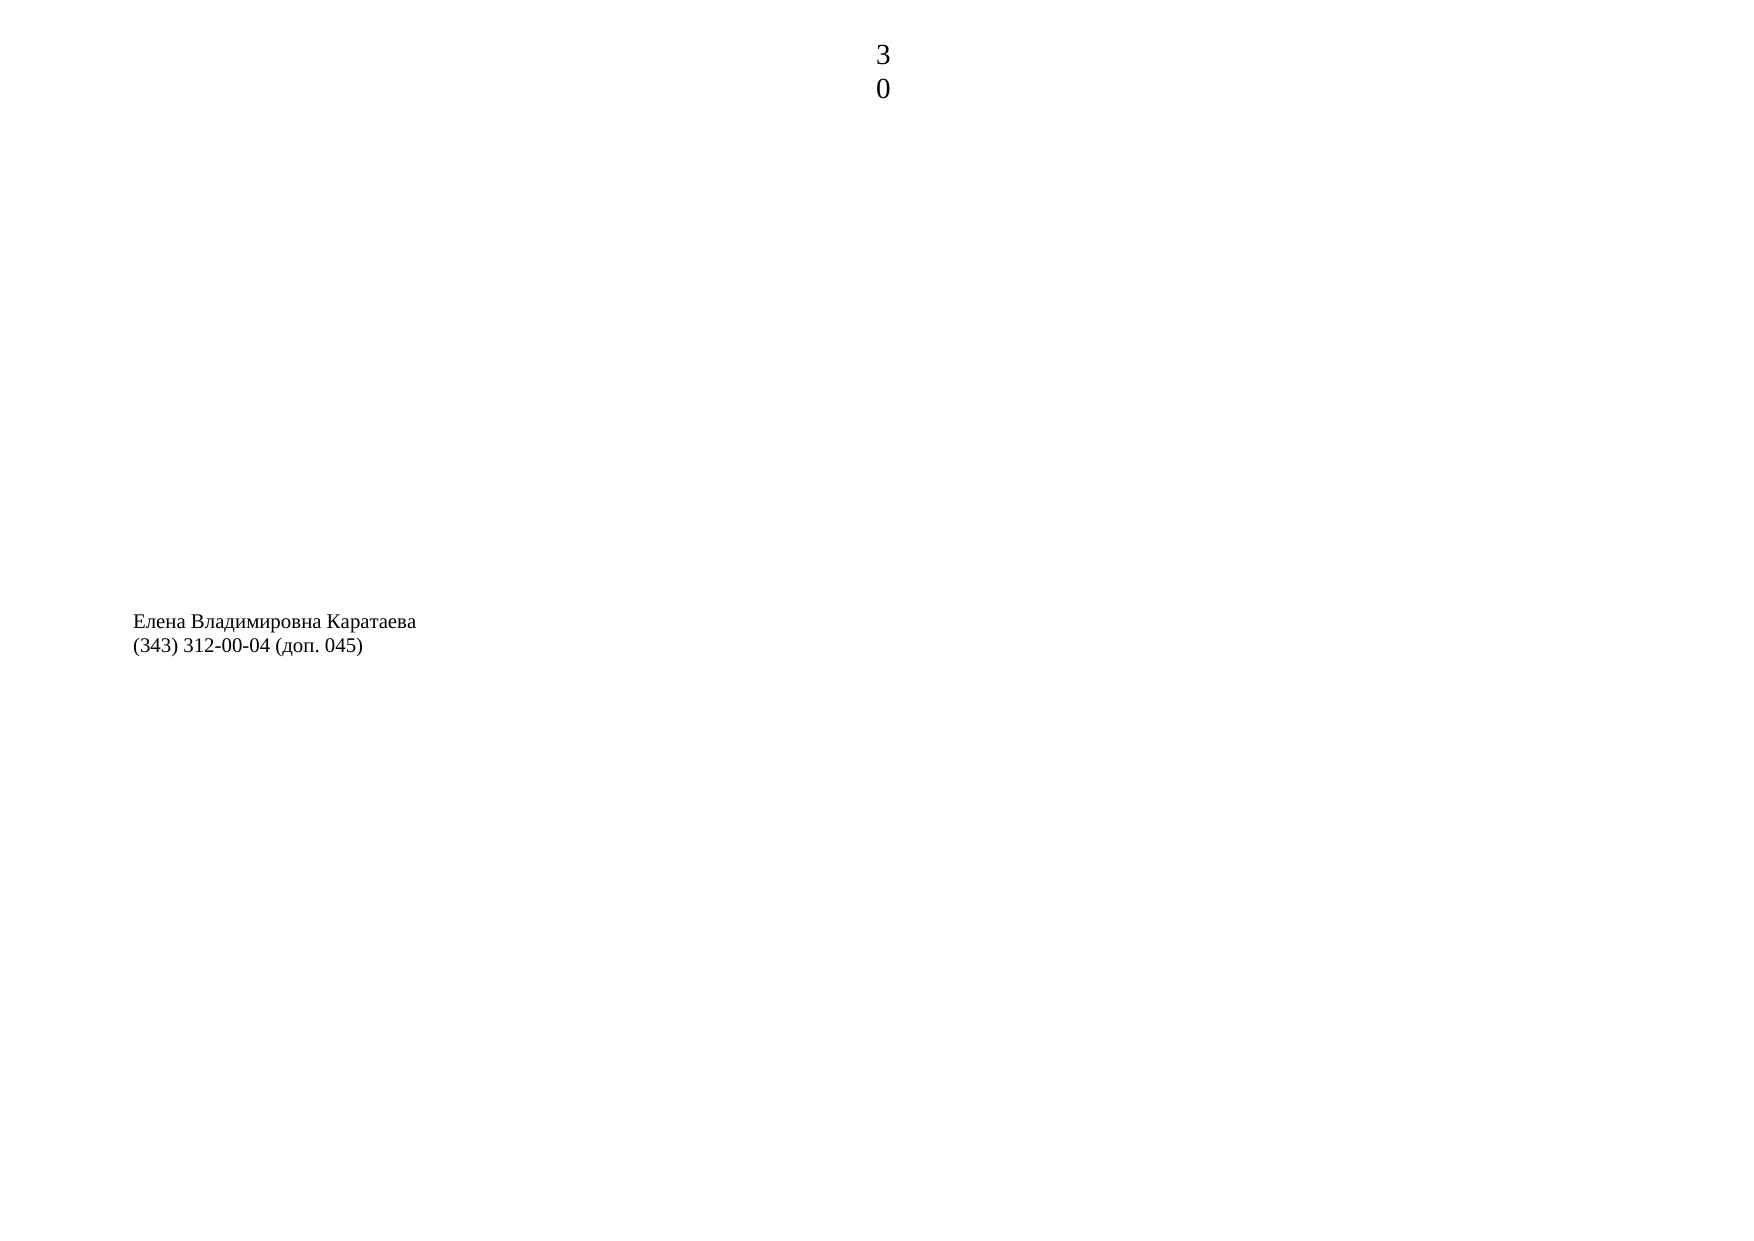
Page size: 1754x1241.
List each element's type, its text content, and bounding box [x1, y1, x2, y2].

text Елена Владимировна Каратаева [133, 609, 1712, 633]
text (343) 312-00-04 (доп. 045) [133, 633, 1712, 657]
